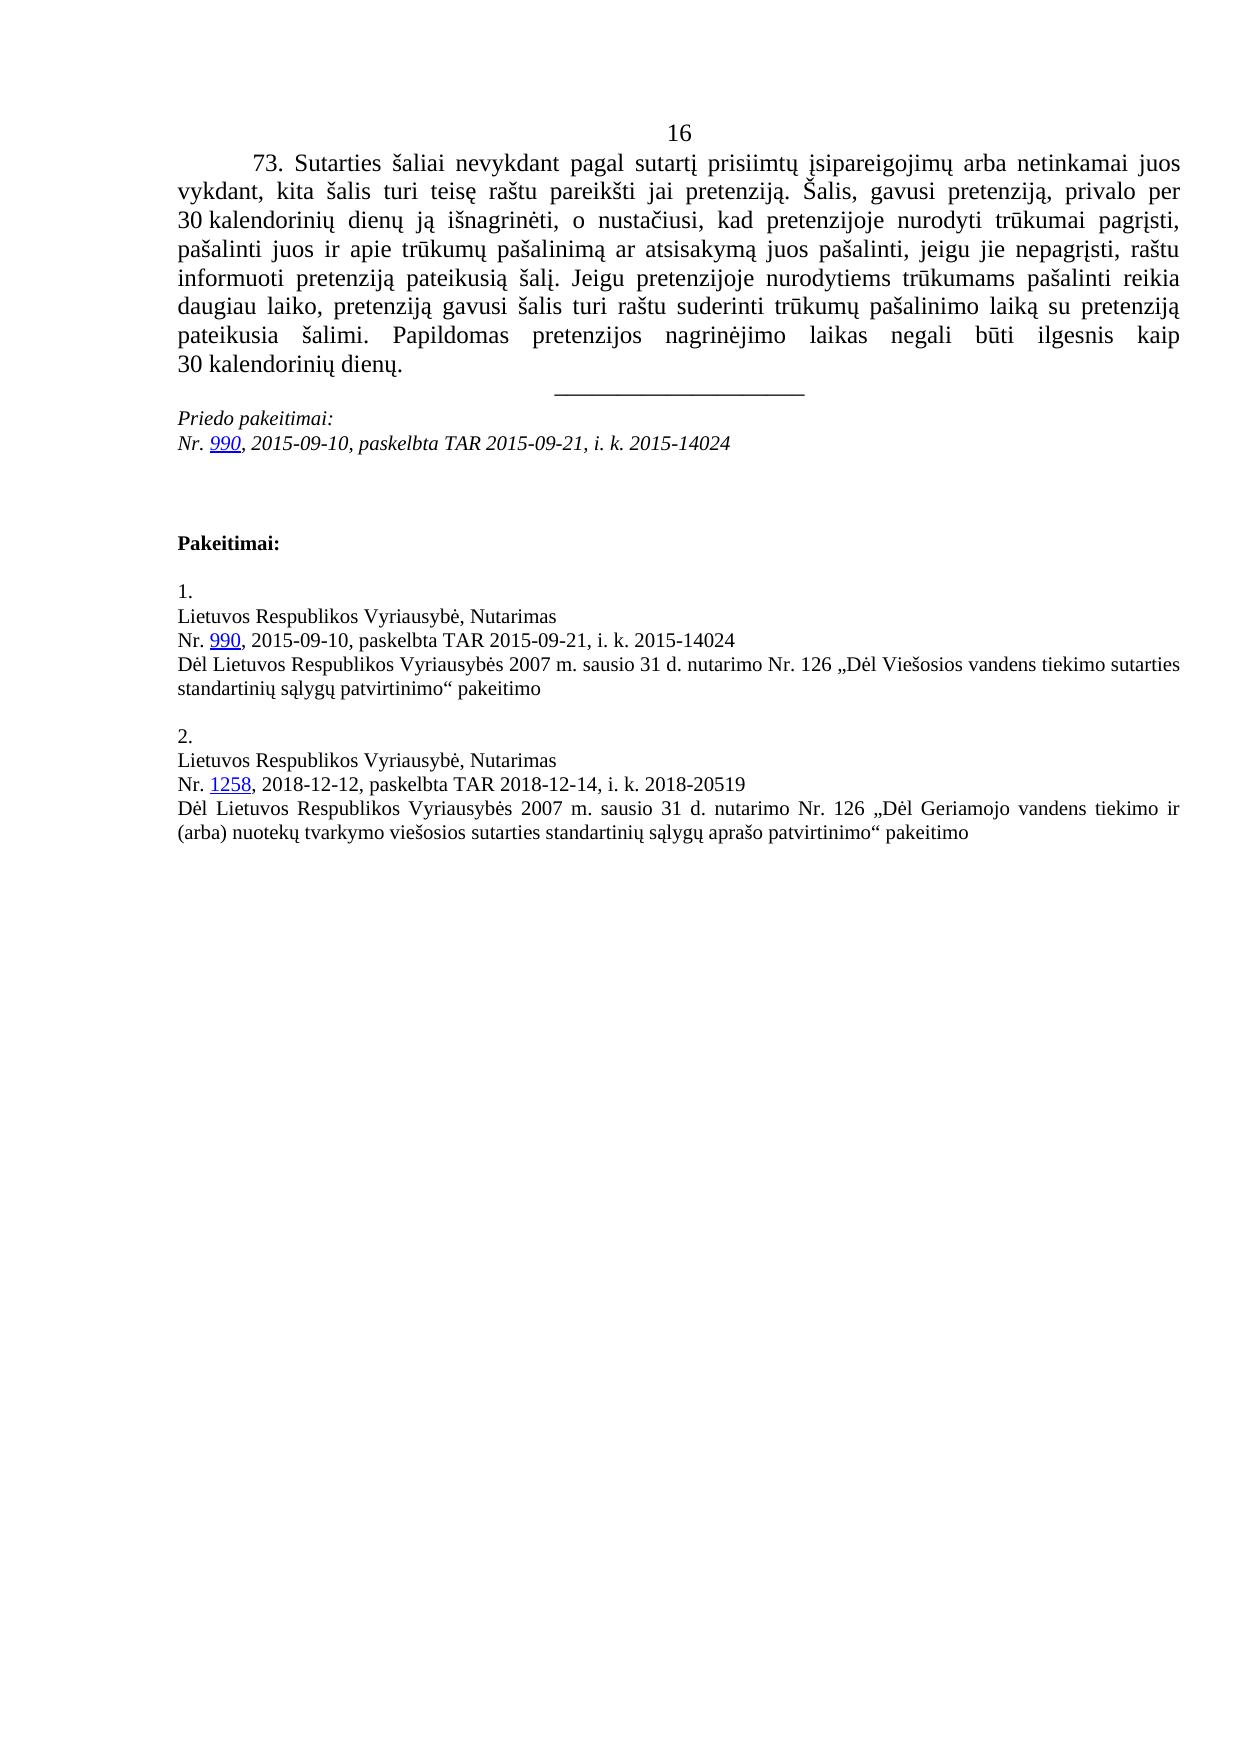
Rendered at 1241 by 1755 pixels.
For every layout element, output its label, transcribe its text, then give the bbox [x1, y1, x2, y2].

text –––––––––––––––––––– [177, 378, 1181, 406]
text Dėl Lietuvos Respublikos Vyriausybės 2007 m. sausio 31 d. nutarimo Nr. 126 „Dėl Geriamojo vandens tiekimo ir (arba) nuotekų tvarkymo viešosios sutarties standartinių sąlygų aprašo patvirtinimo“ pakeitimo [177, 796, 1181, 844]
text 73. Sutarties šaliai nevykdant pagal sutartį prisiimtų įsipareigojimų arba netinkamai juos vykdant, kita šalis turi teisę raštu pareikšti jai pretenziją. Šalis, gavusi pretenziją, privalo per 30 kalendorinių dienų ją išnagrinėti, o nustačiusi, kad pretenzijoje nurodyti trūkumai pagrįsti, pašalinti juos ir apie trūkumų pašalinimą ar atsisakymą juos pašalinti, jeigu jie nepagrįsti, raštu informuoti pretenziją pateikusią šalį. Jeigu pretenzijoje nurodytiems trūkumams pašalinti reikia daugiau laiko, pretenziją gavusi šalis turi raštu suderinti trūkumų pašalinimo laiką su pretenziją pateikusia šalimi. Papildomas pretenzijos nagrinėjimo laikas negali būti ilgesnis kaip 30 kalendorinių dienų. [177, 148, 1181, 378]
text Lietuvos Respublikos Vyriausybė, Nutarimas [177, 748, 1181, 772]
text 2. [177, 724, 1181, 748]
text 1. [177, 579, 1181, 603]
text Dėl Lietuvos Respublikos Vyriausybės 2007 m. sausio 31 d. nutarimo Nr. 126 „Dėl Viešosios vandens tiekimo sutarties standartinių sąlygų patvirtinimo“ pakeitimo [177, 652, 1181, 700]
text Lietuvos Respublikos Vyriausybė, Nutarimas [177, 603, 1181, 628]
text Pakeitimai: [177, 531, 1181, 555]
text Priedo pakeitimai: [177, 406, 1181, 430]
text Nr. 990, 2015-09-10, paskelbta TAR 2015-09-21, i. k. 2015-14024 [177, 628, 1181, 652]
text Nr. 990, 2015-09-10, paskelbta TAR 2015-09-21, i. k. 2015-14024 [177, 430, 1181, 454]
text Nr. 1258, 2018-12-12, paskelbta TAR 2018-12-14, i. k. 2018-20519 [177, 772, 1181, 796]
